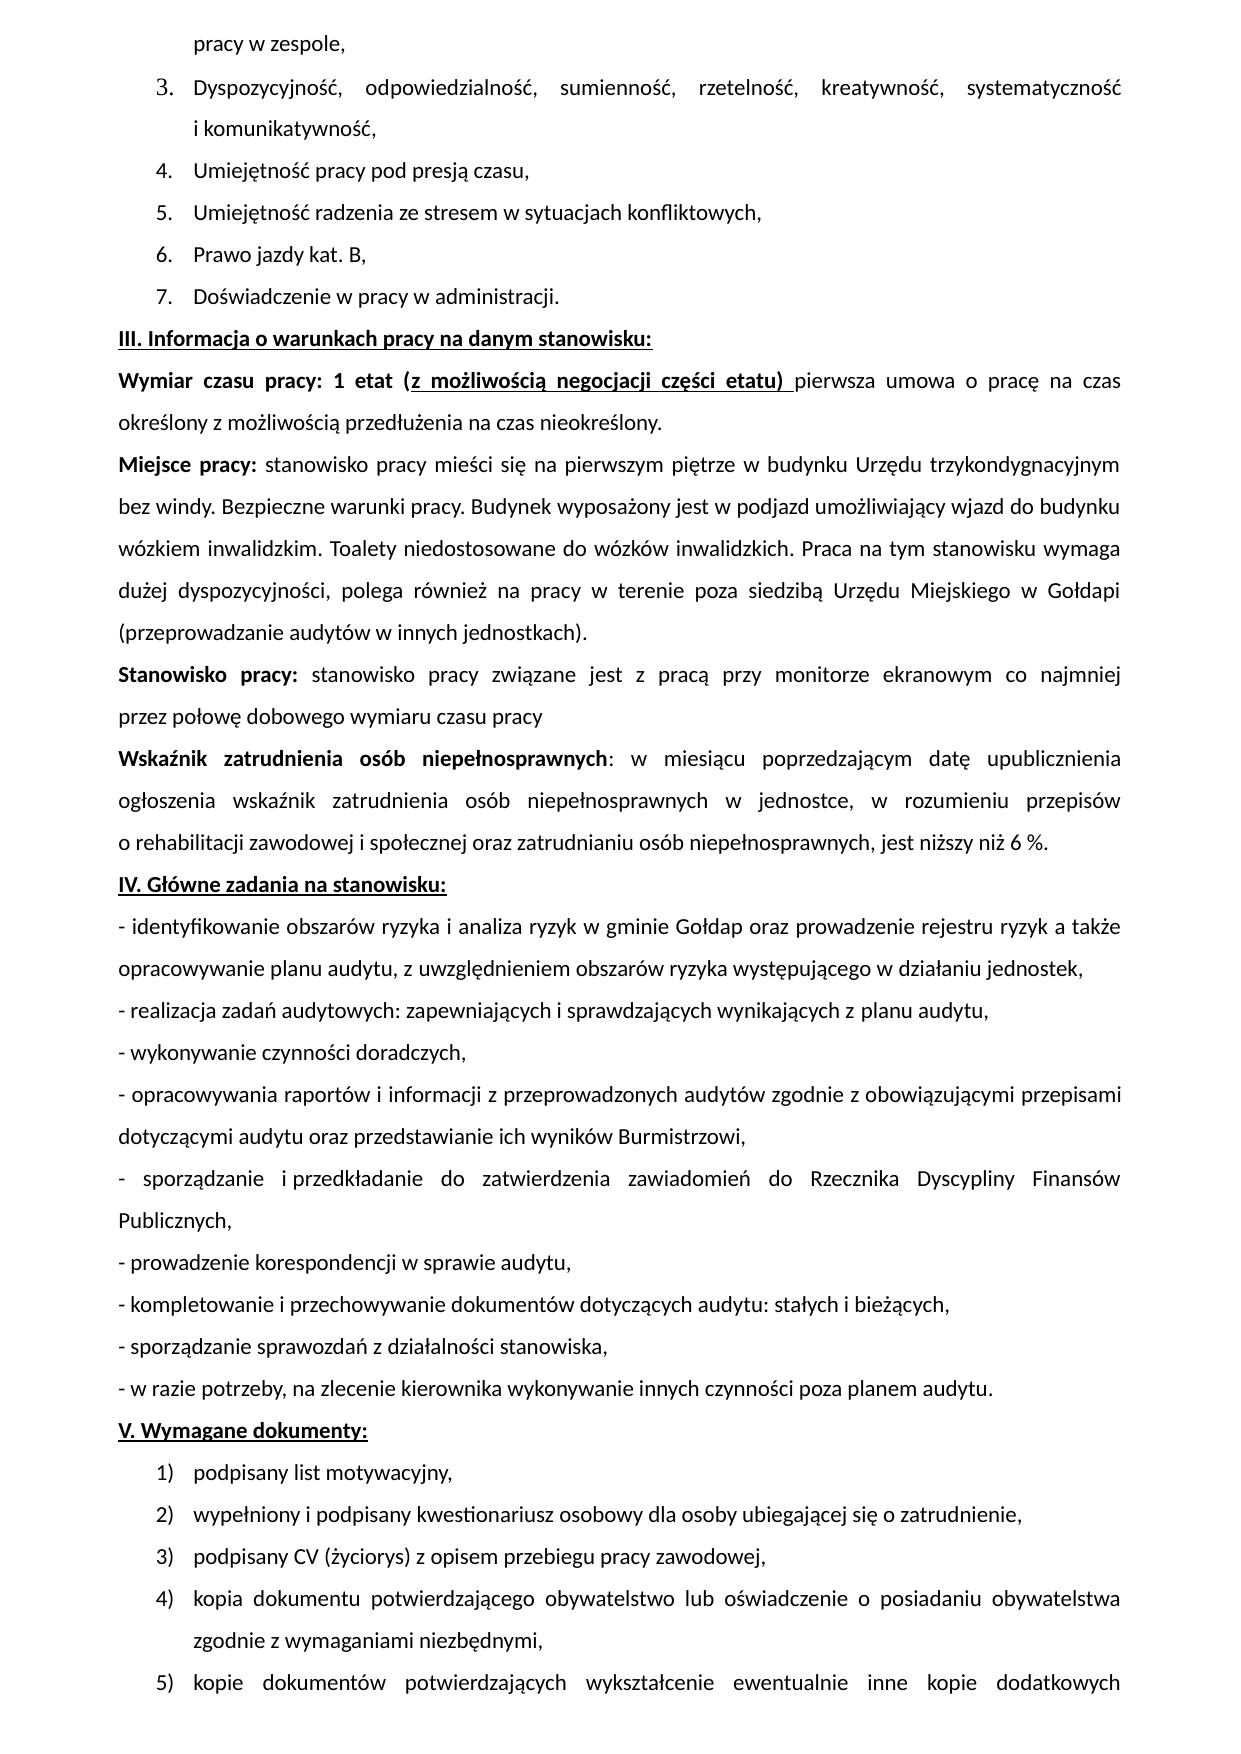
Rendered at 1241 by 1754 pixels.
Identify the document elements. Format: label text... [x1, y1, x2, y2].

text - wykonywanie czynności doradczych, [118, 1038, 1122, 1066]
list Umiejętność radzenia ze stresem w sytuacjach konfliktowych, [156, 198, 1122, 227]
text - sporządzanie sprawozdań z działalności stanowiska, [118, 1332, 1122, 1360]
list kopia dokumentu potwierdzającego obywatelstwo lub oświadczenie o posiadaniu obywatelstwa zgodnie z wymaganiami niezbędnymi, [156, 1584, 1122, 1654]
text III. Informacja o warunkach pracy na danym stanowisku: [118, 324, 1122, 352]
text - identyfikowanie obszarów ryzyka i analiza ryzyk w gminie Gołdap oraz prowadzenie rejestru ryzyk a także opracowywanie planu audytu, z uwzględnieniem obszarów ryzyka występującego w działaniu jednostek, [118, 912, 1122, 982]
text V. Wymagane dokumenty: [118, 1416, 1122, 1444]
list Dyspozycyjność, odpowiedzialność, sumienność, rzetelność, kreatywność, systematyczność i komunikatywność, [156, 72, 1122, 143]
text Wymiar czasu pracy: 1 etat (z możliwością negocjacji części etatu) pierwsza umowa o pracę na czas określony z możliwością przedłużenia na czas nieokreślony. [118, 366, 1122, 436]
text Wskaźnik zatrudnienia osób niepełnosprawnych: w miesiącu poprzedzającym datę upublicznienia ogłoszenia wskaźnik zatrudnienia osób niepełnosprawnych w jednostce, w rozumieniu przepisów o rehabilitacji zawodowej i społecznej oraz zatrudnianiu osób niepełnosprawnych, jest niższy niż 6 %. [118, 744, 1122, 856]
list Doświadczenie w pracy w administracji. [156, 282, 1122, 311]
list wypełniony i podpisany kwestionariusz osobowy dla osoby ubiegającej się o zatrudnienie, [156, 1500, 1122, 1528]
text - opracowywania raportów i informacji z przeprowadzonych audytów zgodnie z obowiązującymi przepisami dotyczącymi audytu oraz przedstawianie ich wyników Burmistrzowi, [118, 1080, 1122, 1150]
text - w razie potrzeby, na zlecenie kierownika wykonywanie innych czynności poza planem audytu. [118, 1374, 1122, 1402]
list kopie dokumentów potwierdzających wykształcenie ewentualnie inne kopie dodatkowych [156, 1668, 1122, 1696]
text Miejsce pracy: stanowisko pracy mieści się na pierwszym piętrze w budynku Urzędu trzykondygnacyjnym bez windy. Bezpieczne warunki pracy. Budynek wyposażony jest w podjazd umożliwiający wjazd do budynku wózkiem inwalidzkim. Toalety niedostosowane do wózków inwalidzkich. Praca na tym stanowisku wymaga dużej dyspozycyjności, polega również na pracy w terenie poza siedzibą Urzędu Miejskiego w Gołdapi (przeprowadzanie audytów w innych jednostkach). [118, 450, 1122, 646]
list pracy w zespole, [156, 29, 1122, 58]
text IV. Główne zadania na stanowisku: [118, 870, 1122, 898]
text - sporządzanie i przedkładanie do zatwierdzenia zawiadomień do Rzecznika Dyscypliny Finansów Publicznych, [118, 1164, 1122, 1234]
text Stanowisko pracy: stanowisko pracy związane jest z pracą przy monitorze ekranowym co najmniej przez połowę dobowego wymiaru czasu pracy [118, 660, 1122, 730]
text - prowadzenie korespondencji w sprawie audytu, [118, 1248, 1122, 1276]
list podpisany CV (życiorys) z opisem przebiegu pracy zawodowej, [156, 1542, 1122, 1570]
text - realizacja zadań audytowych: zapewniających i sprawdzających wynikających z planu audytu, [118, 996, 1122, 1024]
list podpisany list motywacyjny, [156, 1458, 1122, 1486]
list Prawo jazdy kat. B, [156, 241, 1122, 268]
text - kompletowanie i przechowywanie dokumentów dotyczących audytu: stałych i bieżących, [118, 1290, 1122, 1318]
list Umiejętność pracy pod presją czasu, [156, 157, 1122, 184]
